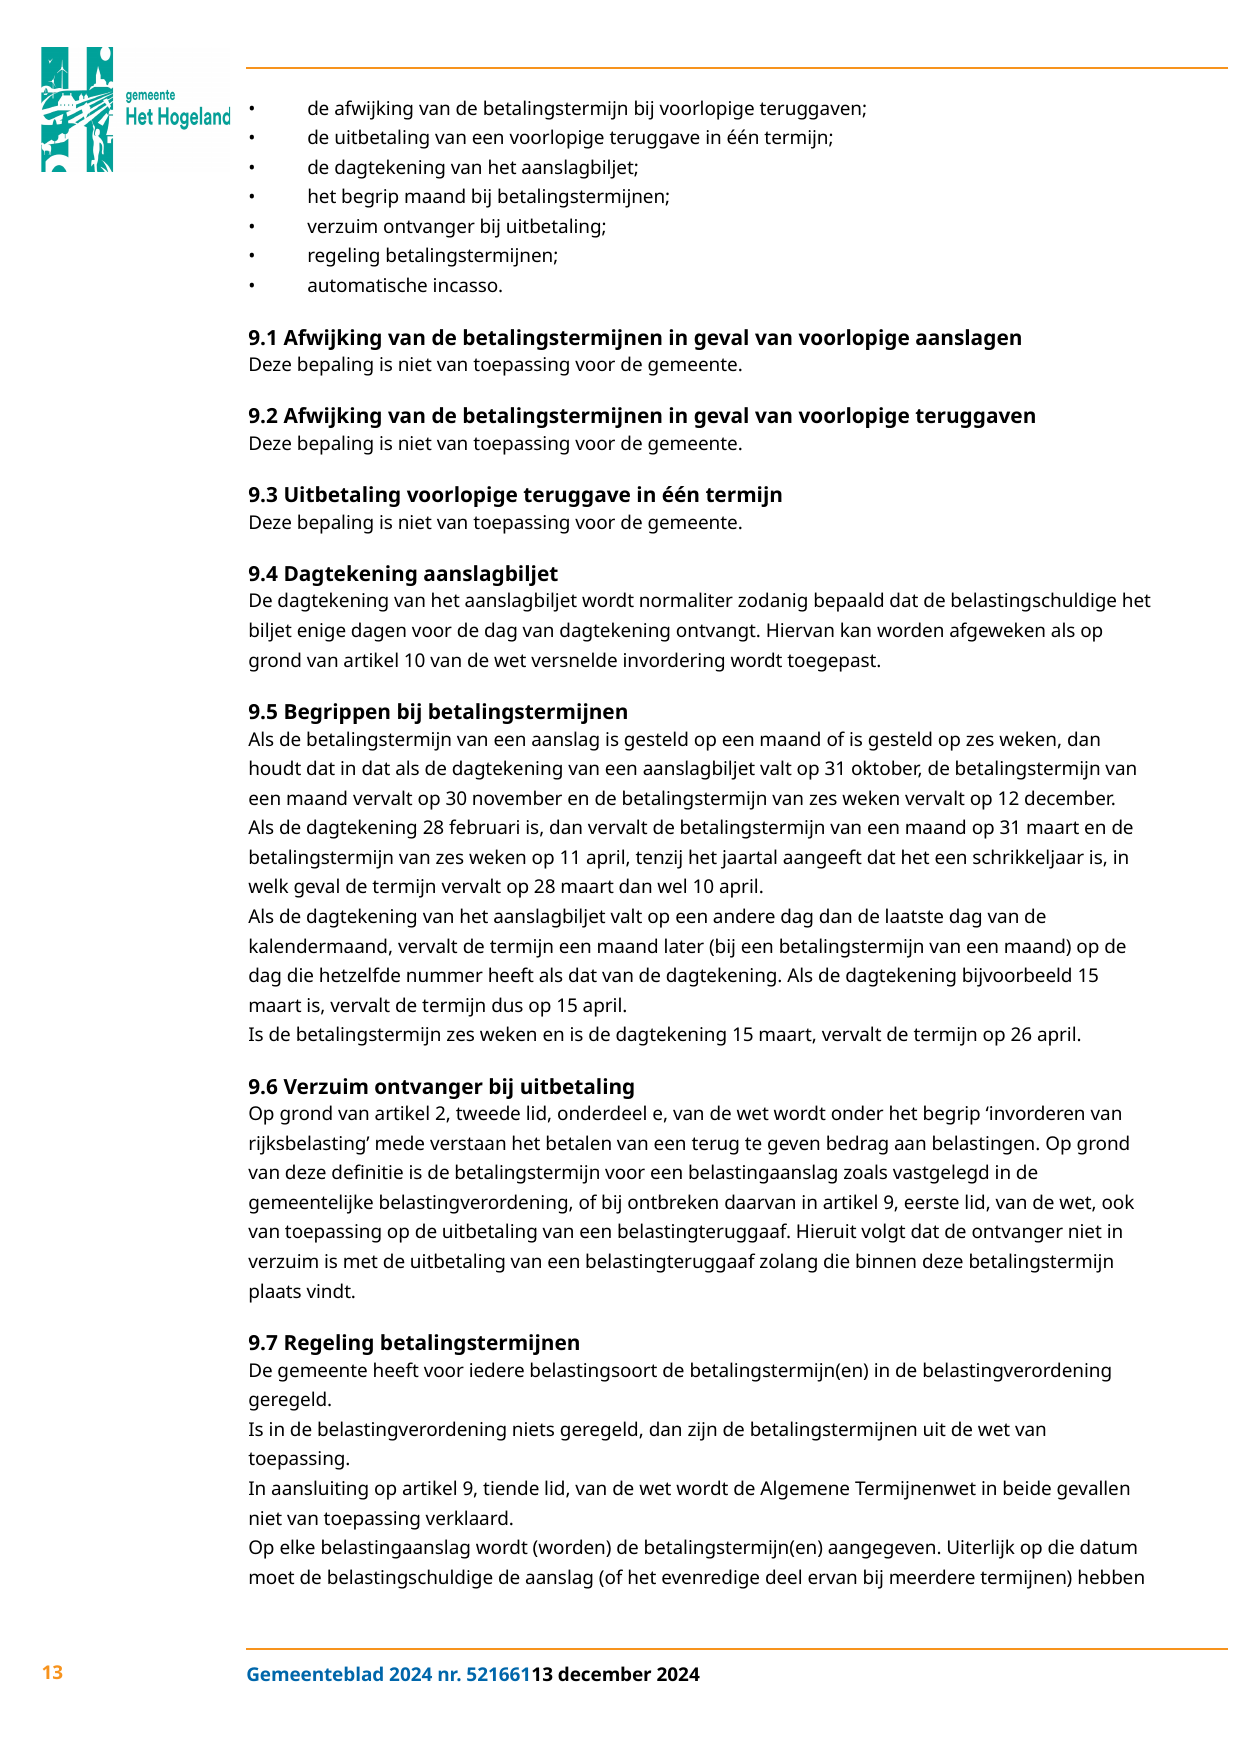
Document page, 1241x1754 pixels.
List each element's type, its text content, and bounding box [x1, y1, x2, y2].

text Is in de belastingverordening niets geregeld, dan zijn de betalingstermijnen uit de wet van toepassing. [248, 1416, 1152, 1471]
text 9.5 Begrippen bij betalingstermijnen [248, 697, 1152, 726]
list de dagtekening van het aanslagbiljet; [248, 154, 1152, 180]
list regeling betalingstermijnen; [248, 243, 1152, 268]
text 9.4 Dagtekening aanslagbiljet [248, 559, 1152, 588]
text Deze bepaling is niet van toepassing voor de gemeente. [248, 509, 1152, 534]
text Is de betalingstermijn zes weken en is de dagtekening 15 maart, vervalt de termijn op 26 april. [248, 1022, 1152, 1047]
text 9.7 Regeling betalingstermijnen [248, 1328, 1152, 1357]
text 9.6 Verzuim ontvanger bij uitbetaling [248, 1072, 1152, 1100]
text 9.3 Uitbetaling voorlopige teruggave in één termijn [248, 480, 1152, 509]
list verzuim ontvanger bij uitbetaling; [248, 213, 1152, 239]
list het begrip maand bij betalingstermijnen; [248, 183, 1152, 209]
text 9.1 Afwijking van de betalingstermijnen in geval van voorlopige aanslagen [248, 323, 1152, 351]
text Op grond van artikel 2, tweede lid, onderdeel e, van de wet wordt onder het begrip ‘invorderen van rijksbelasting’ mede verstaan het betalen van een terug te geven bedrag aan belastingen. Op grond van deze definitie is de betalingstermijn voor een belastingaanslag zoals vastgelegd in de gemeentelijke belastingverordening, of bij ontbreken daarvan in artikel 9, eerste lid, van de wet, ook van toepassing op de uitbetaling van een belastingteruggaaf. Hieruit volgt dat de ontvanger niet in verzuim is met de uitbetaling van een belastingteruggaaf zolang die binnen deze betalingstermijn plaats vindt. [248, 1100, 1152, 1304]
picture [41, 47, 231, 172]
text 9.2 Afwijking van de betalingstermijnen in geval van voorlopige teruggaven [248, 402, 1152, 430]
text De gemeente heeft voor iedere belastingsoort de betalingstermijn(en) in de belastingverordening geregeld. [248, 1357, 1152, 1412]
text Deze bepaling is niet van toepassing voor de gemeente. [248, 430, 1152, 456]
text Als de dagtekening van het aanslagbiljet valt op een andere dag dan de laatste dag van de kalendermaand, vervalt de termijn een maand later (bij een betalingstermijn van een maand) op de dag die hetzelfde nummer heeft als dat van de dagtekening. Als de dagtekening bijvoorbeeld 15 maart is, vervalt de termijn dus op 15 april. [248, 903, 1152, 1018]
text Deze bepaling is niet van toepassing voor de gemeente. [248, 351, 1152, 377]
text Als de dagtekening 28 februari is, dan vervalt de betalingstermijn van een maand op 31 maart en de betalingstermijn van zes weken op 11 april, tenzij het jaartal aangeeft dat het een schrikkeljaar is, in welk geval de termijn vervalt op 28 maart dan wel 10 april. [248, 814, 1152, 899]
list automatische incasso. [248, 272, 1152, 298]
text De dagtekening van het aanslagbiljet wordt normaliter zodanig bepaald dat de belastingschuldige het biljet enige dagen voor de dag van dagtekening ontvangt. Hiervan kan worden afgeweken als op grond van artikel 10 van de wet versnelde invordering wordt toegepast. [248, 588, 1152, 673]
list de uitbetaling van een voorlopige teruggave in één termijn; [248, 124, 1152, 150]
list de afwijking van de betalingstermijn bij voorlopige teruggaven; [248, 95, 1152, 121]
text Op elke belastingaanslag wordt (worden) de betalingstermijn(en) aangegeven. Uiterlijk op die datum moet de belastingschuldige de aanslag (of het evenredige deel ervan bij meerdere termijnen) hebben [248, 1534, 1152, 1589]
text Als de betalingstermijn van een aanslag is gesteld op een maand of is gesteld op zes weken, dan houdt dat in dat als de dagtekening van een aanslagbiljet valt op 31 oktober, de betalingstermijn van een maand vervalt op 30 november en de betalingstermijn van zes weken vervalt op 12 december. [248, 726, 1152, 811]
text In aansluiting op artikel 9, tiende lid, van de wet wordt de Algemene Termijnenwet in beide gevallen niet van toepassing verklaard. [248, 1475, 1152, 1530]
